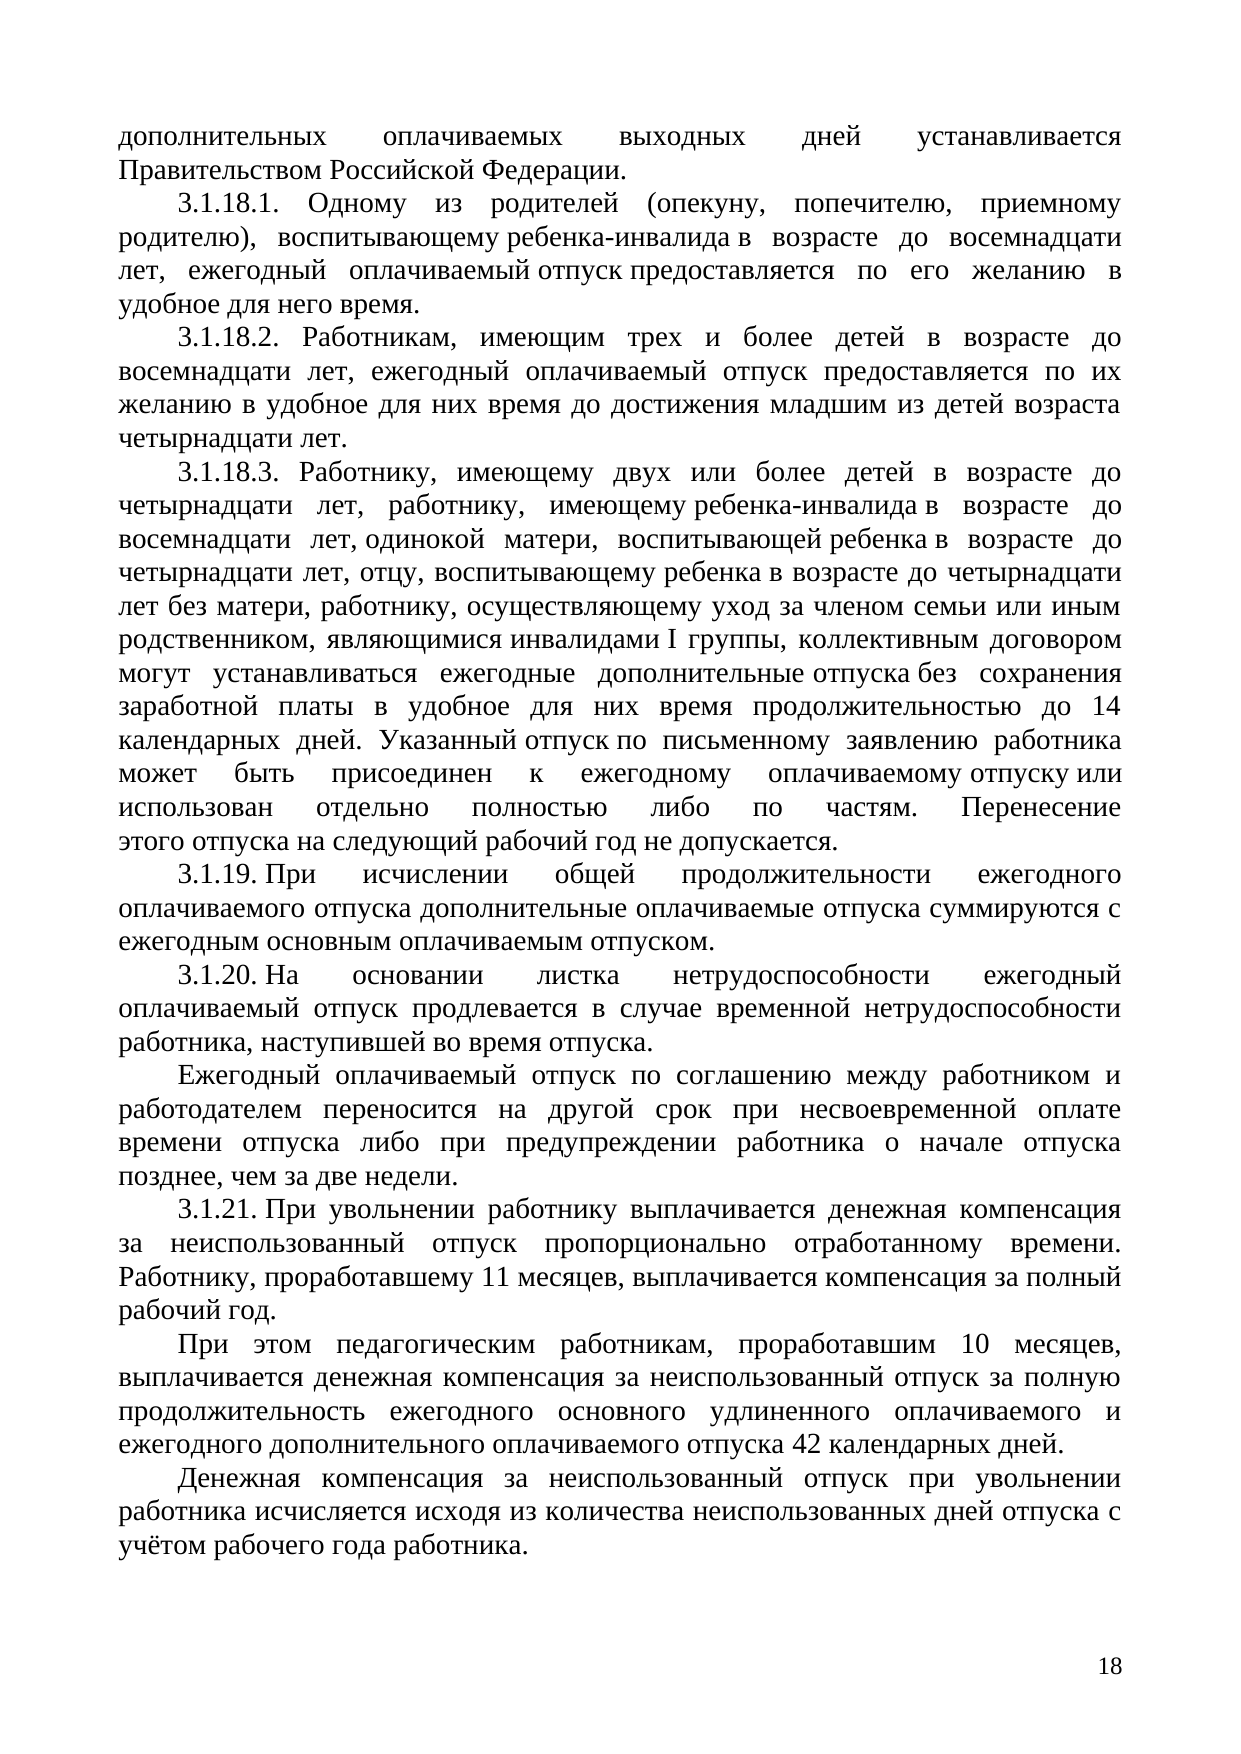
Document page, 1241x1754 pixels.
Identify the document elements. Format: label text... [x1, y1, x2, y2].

text 3.1.18.3. Работнику, имеющему двух или более детей в возрасте до четырнадцати лет, работнику, имеющему ребенка-инвалида в возрасте до восемнадцати лет, одинокой матери, воспитывающей ребенка в возрасте до четырнадцати лет, отцу, воспитывающему ребенка в возрасте до четырнадцати лет без матери, работнику, осуществляющему уход за членом семьи или иным родственником, являющимися инвалидами I группы, коллективным договором могут устанавливаться ежегодные дополнительные отпуска без сохранения заработной платы в удобное для них время продолжительностью до 14 календарных дней. Указанный отпуск по письменному заявлению работника может быть присоединен к ежегодному оплачиваемому отпуску или использован отдельно полностью либо по частям. Перенесение этого отпуска на следующий рабочий год не допускается. [118, 454, 1122, 856]
text 3.1.18.1. Одному из родителей (опекуну, попечителю, приемному родителю), воспитывающему ребенка-инвалида в возрасте до восемнадцати лет, ежегодный оплачиваемый отпуск предоставляется по его желанию в удобное для него время. [118, 185, 1122, 319]
text 3.1.18.2. Работникам, имеющим трех и более детей в возрасте до восемнадцати лет, ежегодный оплачиваемый отпуск предоставляется по их желанию в удобное для них время до достижения младшим из детей возраста четырнадцати лет. [118, 319, 1122, 454]
text Денежная компенсация за неиспользованный отпуск при увольнении работника исчисляется исходя из количества неиспользованных дней отпуска с учётом рабочего года работника. [118, 1460, 1122, 1561]
text 3.1.20. На основании листка нетрудоспособности ежегодный оплачиваемый отпуск продлевается в случае временной нетрудоспособности работника, наступившей во время отпуска. [118, 957, 1122, 1057]
text дополнительных оплачиваемых выходных дней устанавливается Правительством Российской Федерации. [118, 118, 1122, 185]
text При этом педагогическим работникам, проработавшим 10 месяцев, выплачивается денежная компенсация за неиспользованный отпуск за полную продолжительность ежегодного основного удлиненного оплачиваемого и ежегодного дополнительного оплачиваемого отпуска 42 календарных дней. [118, 1326, 1122, 1460]
text 3.1.19. При исчислении общей продолжительности ежегодного оплачиваемого отпуска дополнительные оплачиваемые отпуска суммируются с ежегодным основным оплачиваемым отпуском. [118, 856, 1122, 957]
text Ежегодный оплачиваемый отпуск по соглашению между работником и работодателем переносится на другой срок при несвоевременной оплате времени отпуска либо при предупреждении работника о начале отпуска позднее, чем за две недели. [118, 1057, 1122, 1192]
text 3.1.21. При увольнении работнику выплачивается денежная компенсация за неиспользованный отпуск пропорционально отработанному времени. Работнику, проработавшему 11 месяцев, выплачивается компенсация за полный рабочий год. [118, 1192, 1122, 1326]
